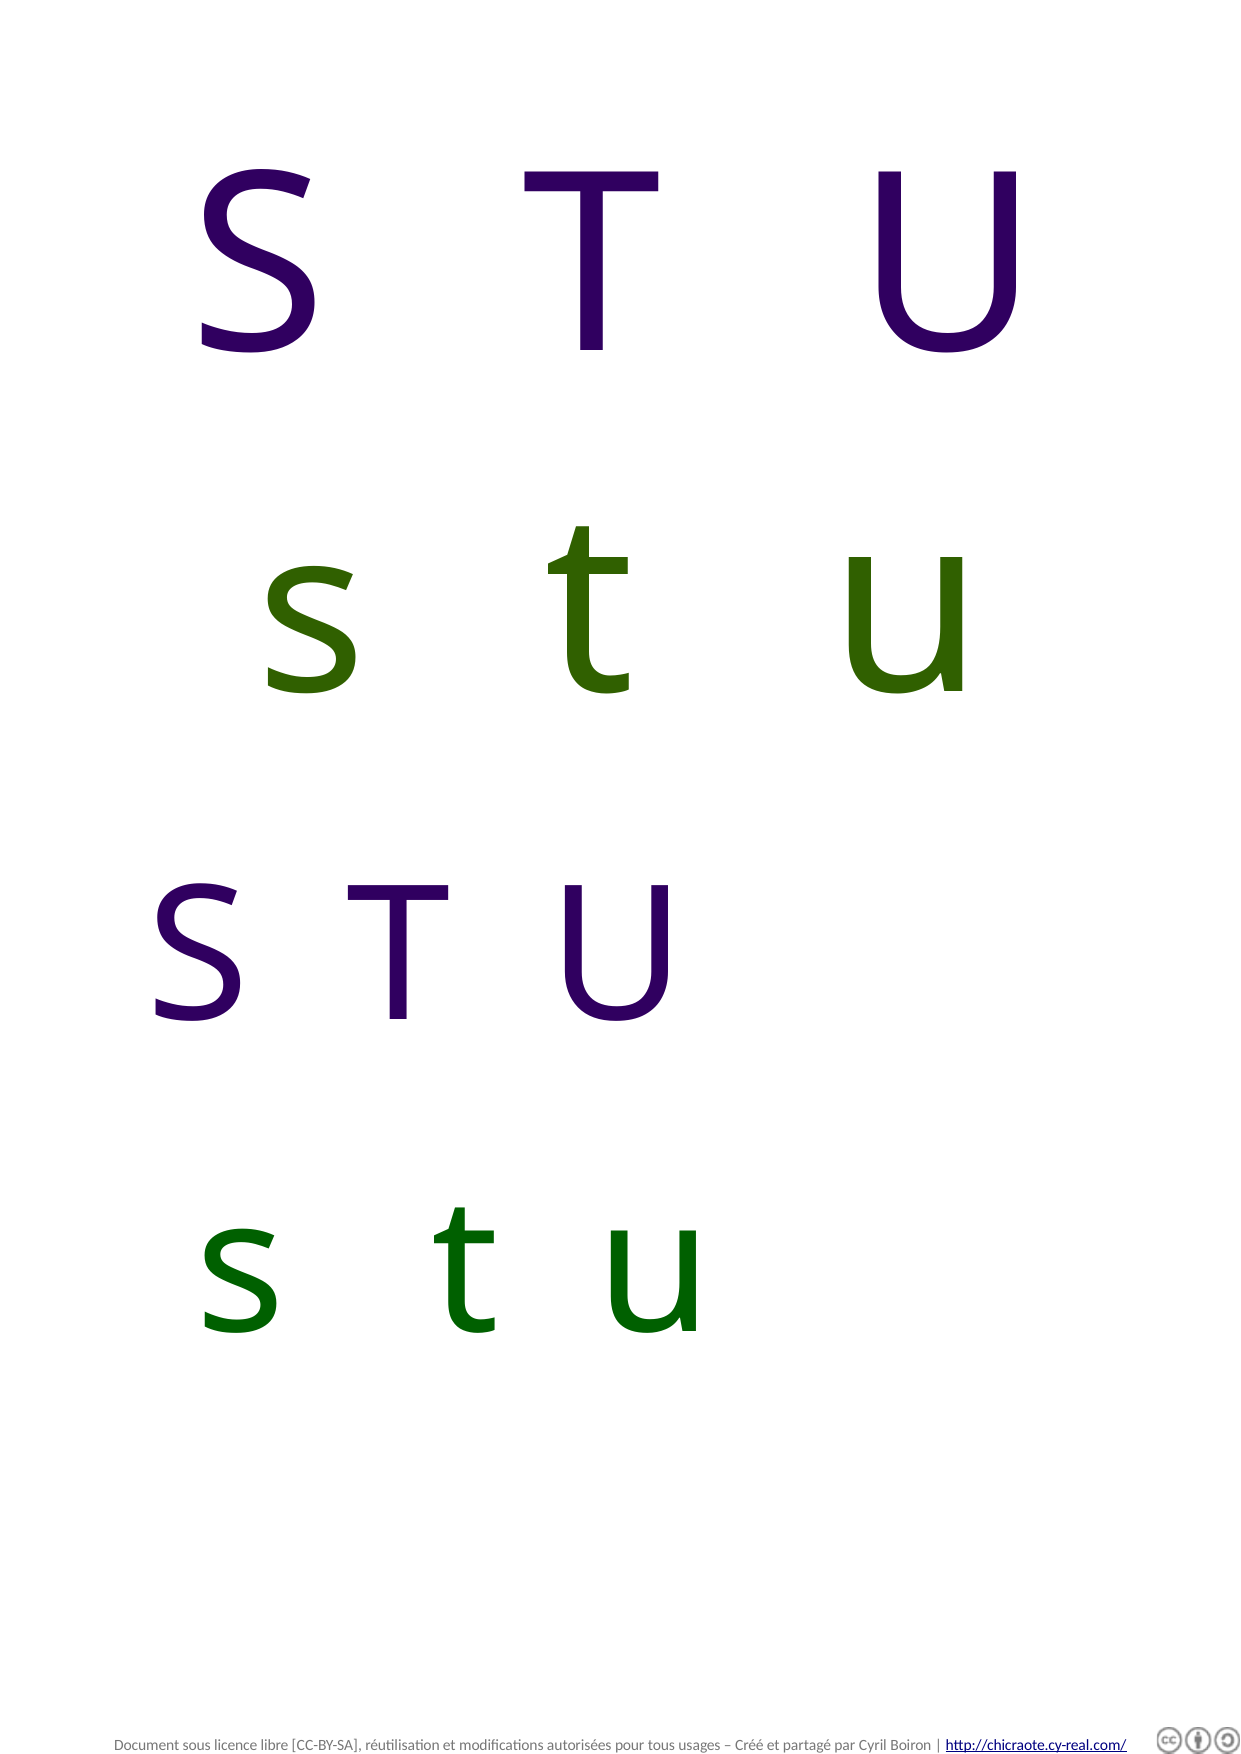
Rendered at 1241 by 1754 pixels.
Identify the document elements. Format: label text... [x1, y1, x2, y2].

picture [1156, 1727, 1240, 1754]
text s t u [59, 424, 1181, 765]
text S T U [47, 83, 1181, 424]
